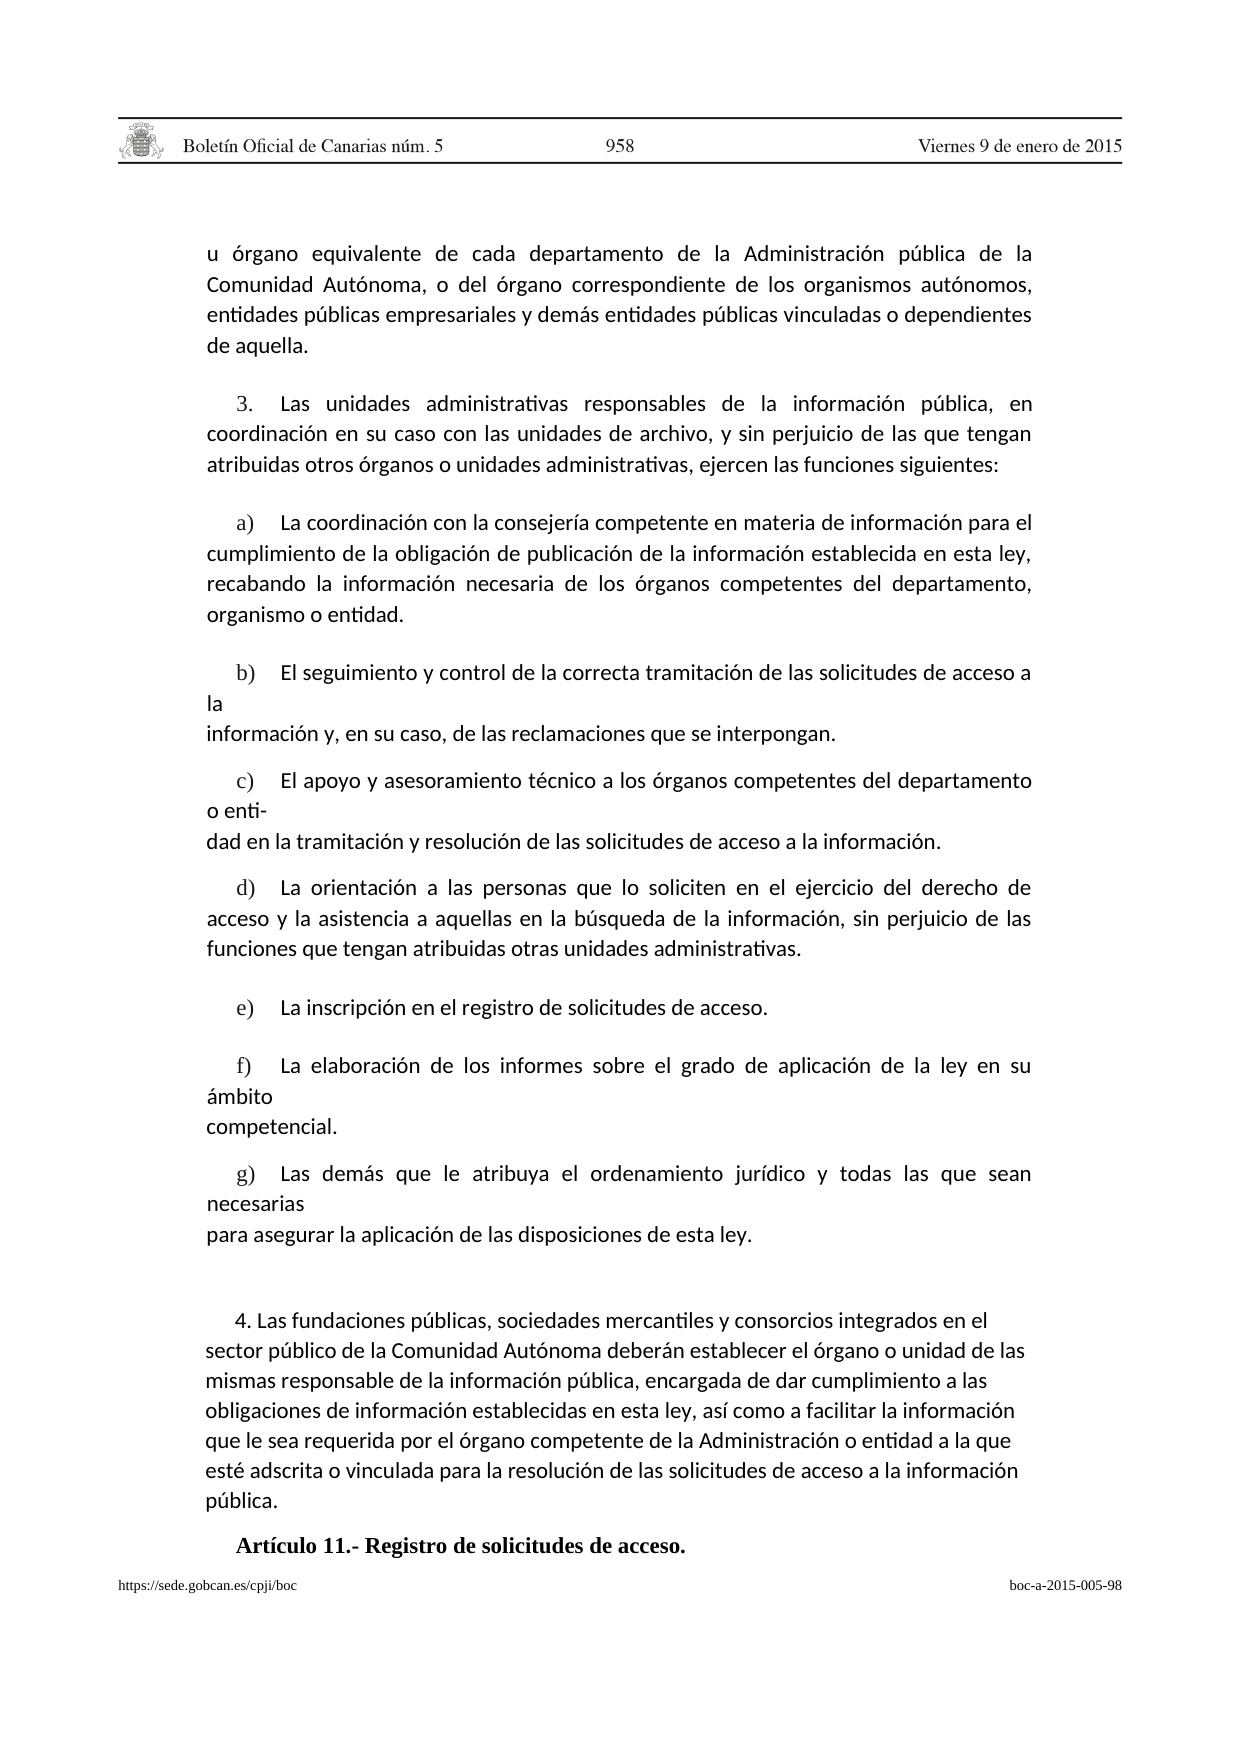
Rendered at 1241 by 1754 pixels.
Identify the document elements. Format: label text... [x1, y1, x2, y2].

list El apoyo y asesoramiento técnico a los órganos competentes del departamento o enti- [207, 766, 1034, 824]
list La coordinación con la consejería competente en materia de información para el cumplimiento de la obligación de publicación de la información establecida en esta ley, recabando la información necesaria de los órganos competentes del departamento, organismo o entidad. [207, 508, 1034, 628]
list u órgano equivalente de cada departamento de la Administración pública de la Comunidad Autónoma, o del órgano correspondiente de los organismos autónomos, entidades públicas empresariales y demás entidades públicas vinculadas o dependientes de aquella. [207, 239, 1034, 359]
text dad en la tramitación y resolución de las solicitudes de acceso a la información. [206, 827, 1034, 855]
text Artículo 11.- Registro de solicitudes de acceso. [236, 1532, 1034, 1559]
text competencial. [206, 1112, 1034, 1140]
list La inscripción en el registro de solicitudes de acceso. [207, 993, 1034, 1021]
list La orientación a las personas que lo soliciten en el ejercicio del derecho de acceso y la asistencia a aquellas en la búsqueda de la información, sin perjuicio de las funciones que tengan atribuidas otras unidades administrativas. [207, 873, 1034, 963]
text para asegurar la aplicación de las disposiciones de esta ley. [206, 1220, 1034, 1248]
text 4. Las fundaciones públicas, sociedades mercantiles y consorcios integrados en el sector público de la Comunidad Autónoma deberán establecer el órgano o unidad de las mismas responsable de la información pública, encargada de dar cumplimiento a las obligaciones de información establecidas en esta ley, así como a facilitar la información que le sea requerida por el órgano competente de la Administración o entidad a la que esté adscrita o vinculada para la resolución de las solicitudes de acceso a la información pública. [205, 1307, 1034, 1514]
text información y, en su caso, de las reclamaciones que se interpongan. [206, 719, 1034, 747]
list Las unidades administrativas responsables de la información pública, en coordinación en su caso con las unidades de archivo, y sin perjuicio de las que tengan atribuidas otros órganos o unidades administrativas, ejercen las funciones siguientes: [207, 389, 1034, 478]
list El seguimiento y control de la correcta tramitación de las solicitudes de acceso a la [207, 658, 1034, 717]
list La elaboración de los informes sobre el grado de aplicación de la ley en su ámbito [207, 1051, 1034, 1110]
list Las demás que le atribuya el ordenamiento jurídico y todas las que sean necesarias [207, 1159, 1034, 1217]
